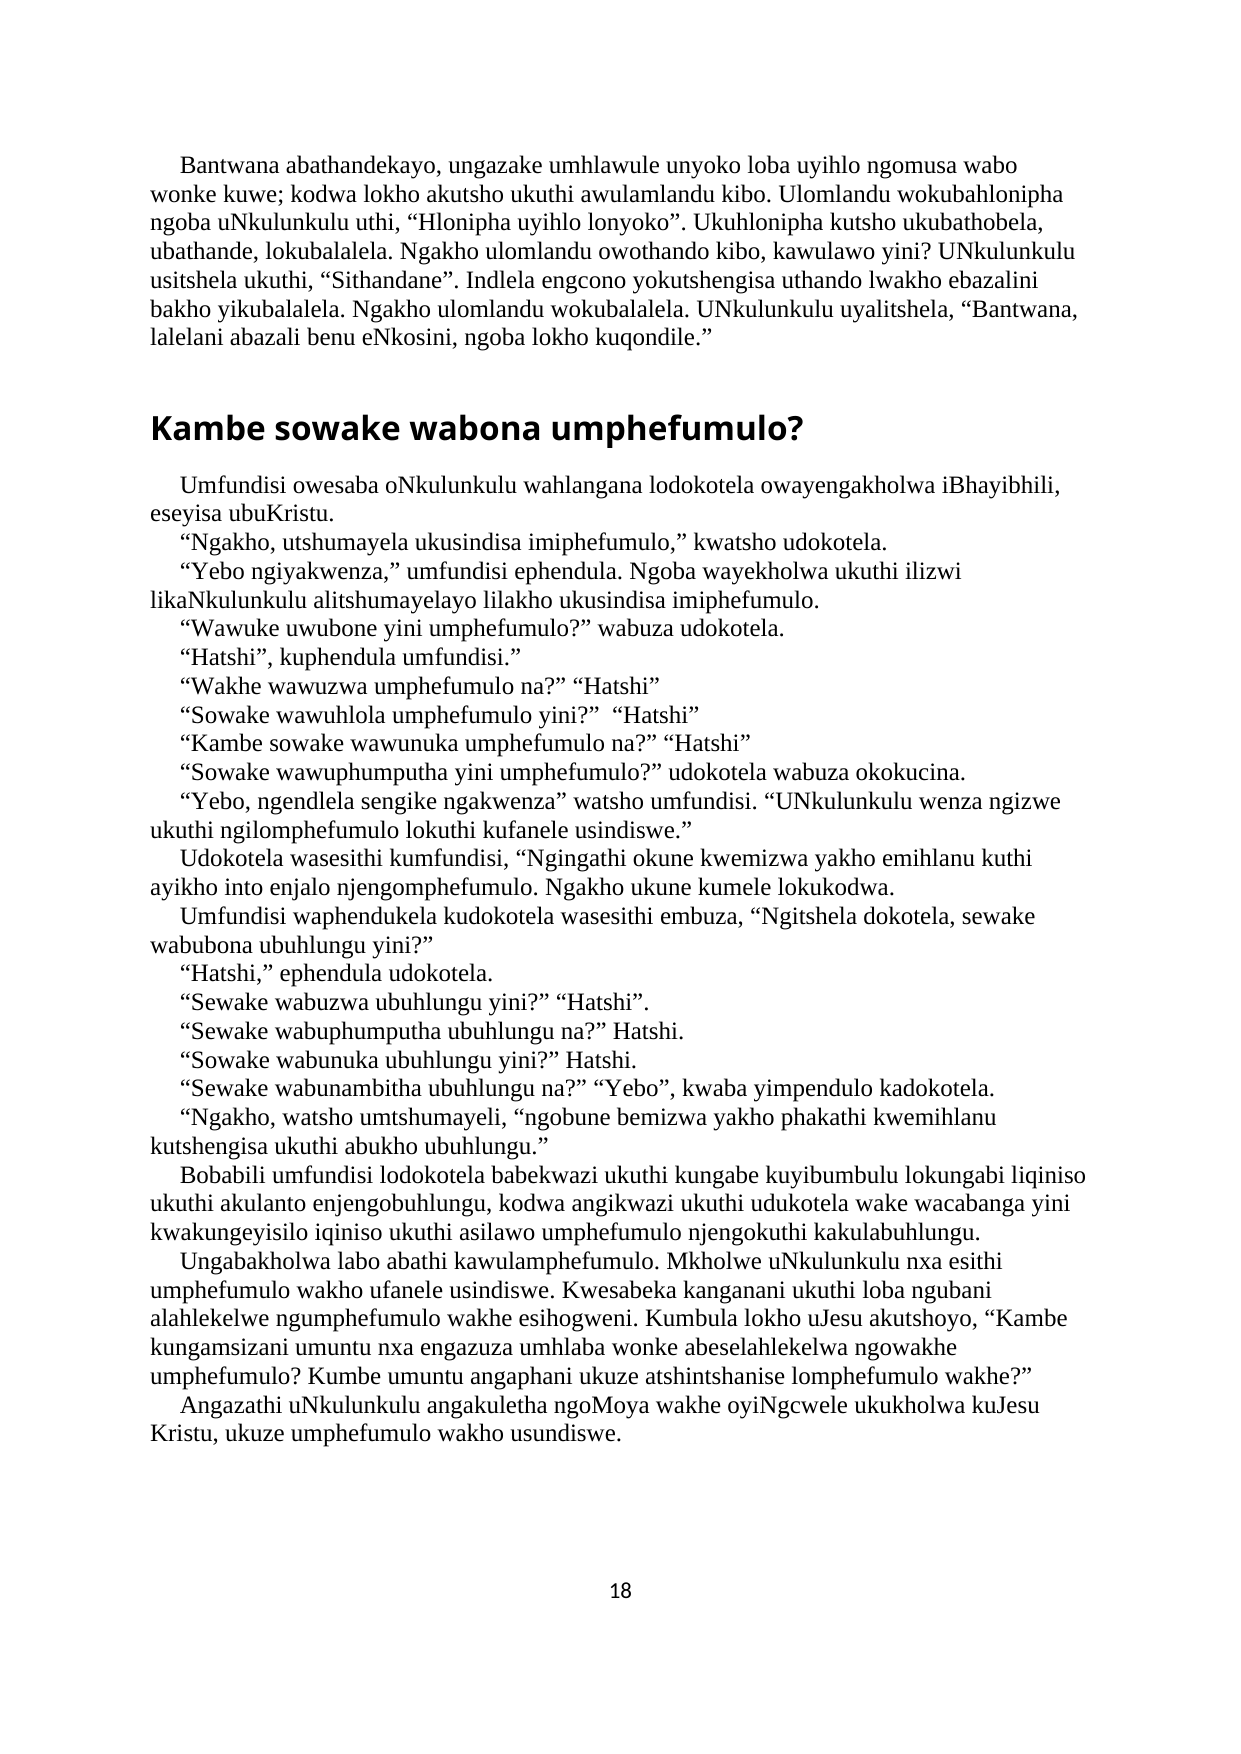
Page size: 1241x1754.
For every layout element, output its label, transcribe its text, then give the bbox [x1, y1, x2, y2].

text “Ngakho, utshumayela ukusindisa imiphefumulo,” kwatsho udokotela. [150, 527, 1090, 556]
text Bantwana abathandekayo, ungazake umhlawule unyoko loba uyihlo ngomusa wabo wonke kuwe; kodwa lokho akutsho ukuthi awulamlandu kibo. Ulomlandu wokubahlonipha ngoba uNkulunkulu uthi, “Hlonipha uyihlo lonyoko”. Ukuhlonipha kutsho ukubathobela, ubathande, lokubalalela. Ngakho ulomlandu owothando kibo, kawulawo yini? UNkulunkulu usitshela ukuthi, “Sithandane”. Indlela engcono yokutshengisa uthando lwakho ebazalini bakho yikubalalela. Ngakho ulomlandu wokubalalela. UNkulunkulu uyalitshela, “Bantwana, lalelani abazali benu eNkosini, ngoba lokho kuqondile.” [150, 150, 1090, 351]
text Bobabili umfundisi lodokotela babekwazi ukuthi kungabe kuyibumbulu lokungabi liqiniso ukuthi akulanto enjengobuhlungu, kodwa angikwazi ukuthi udukotela wake wacabanga yini kwakungeyisilo iqiniso ukuthi asilawo umphefumulo njengokuthi kakulabuhlungu. [150, 1160, 1090, 1246]
text “Wawuke uwubone yini umphefumulo?” wabuza udokotela. [150, 613, 1090, 642]
text “Sewake wabunambitha ubuhlungu na?” “Yebo”, kwaba yimpendulo kadokotela. [150, 1073, 1090, 1102]
text Umfundisi waphendukela kudokotela wasesithi embuza, “Ngitshela dokotela, sewake wabubona ubuhlungu yini?” [150, 901, 1090, 958]
text “Wakhe wawuzwa umphefumulo na?” “Hatshi” [150, 671, 1090, 700]
text Angazathi uNkulunkulu angakuletha ngoMoya wakhe oyiNgcwele ukukholwa kuJesu Kristu, ukuze umphefumulo wakho usundiswe. [150, 1390, 1090, 1447]
text “Yebo ngiyakwenza,” umfundisi ephendula. Ngoba wayekholwa ukuthi ilizwi likaNkulunkulu alitshumayelayo lilakho ukusindisa imiphefumulo. [150, 556, 1090, 613]
text Udokotela wasesithi kumfundisi, “Ngingathi okune kwemizwa yakho emihlanu kuthi ayikho into enjalo njengomphefumulo. Ngakho ukune kumele lokukodwa. [150, 843, 1090, 901]
text “Sewake wabuphumputha ubuhlungu na?” Hatshi. [150, 1016, 1090, 1045]
text “Sowake wawuphumputha yini umphefumulo?” udokotela wabuza okokucina. [150, 757, 1090, 786]
text Umfundisi owesaba oNkulunkulu wahlangana lodokotela owayengakholwa iBhayibhili, eseyisa ubuKristu. [150, 470, 1090, 527]
text Ungabakholwa labo abathi kawulamphefumulo. Mkholwe uNkulunkulu nxa esithi umphefumulo wakho ufanele usindiswe. Kwesabeka kanganani ukuthi loba ngubani alahlekelwe ngumphefumulo wakhe esihogweni. Kumbula lokho uJesu akutshoyo, “Kambe kungamsizani umuntu nxa engazuza umhlaba wonke abeselahlekelwa ngowakhe umphefumulo? Kumbe umuntu angaphani ukuze atshintshanise lomphefumulo wakhe?” [150, 1246, 1090, 1390]
text “Yebo, ngendlela sengike ngakwenza” watsho umfundisi. “UNkulunkulu wenza ngizwe ukuthi ngilomphefumulo lokuthi kufanele usindiswe.” [150, 786, 1090, 843]
text “Hatshi,” ephendula udokotela. [150, 958, 1090, 987]
text “Ngakho, watsho umtshumayeli, “ngobune bemizwa yakho phakathi kwemihlanu kutshengisa ukuthi abukho ubuhlungu.” [150, 1102, 1090, 1160]
subtitle Kambe sowake wabona umphefumulo? [150, 405, 1090, 450]
text “Kambe sowake wawunuka umphefumulo na?” “Hatshi” [150, 728, 1090, 757]
text “Sowake wabunuka ubuhlungu yini?” Hatshi. [150, 1045, 1090, 1073]
text “Sowake wawuhlola umphefumulo yini?” “Hatshi” [150, 700, 1090, 728]
text “Sewake wabuzwa ubuhlungu yini?” “Hatshi”. [150, 987, 1090, 1016]
text “Hatshi”, kuphendula umfundisi.” [150, 642, 1090, 671]
